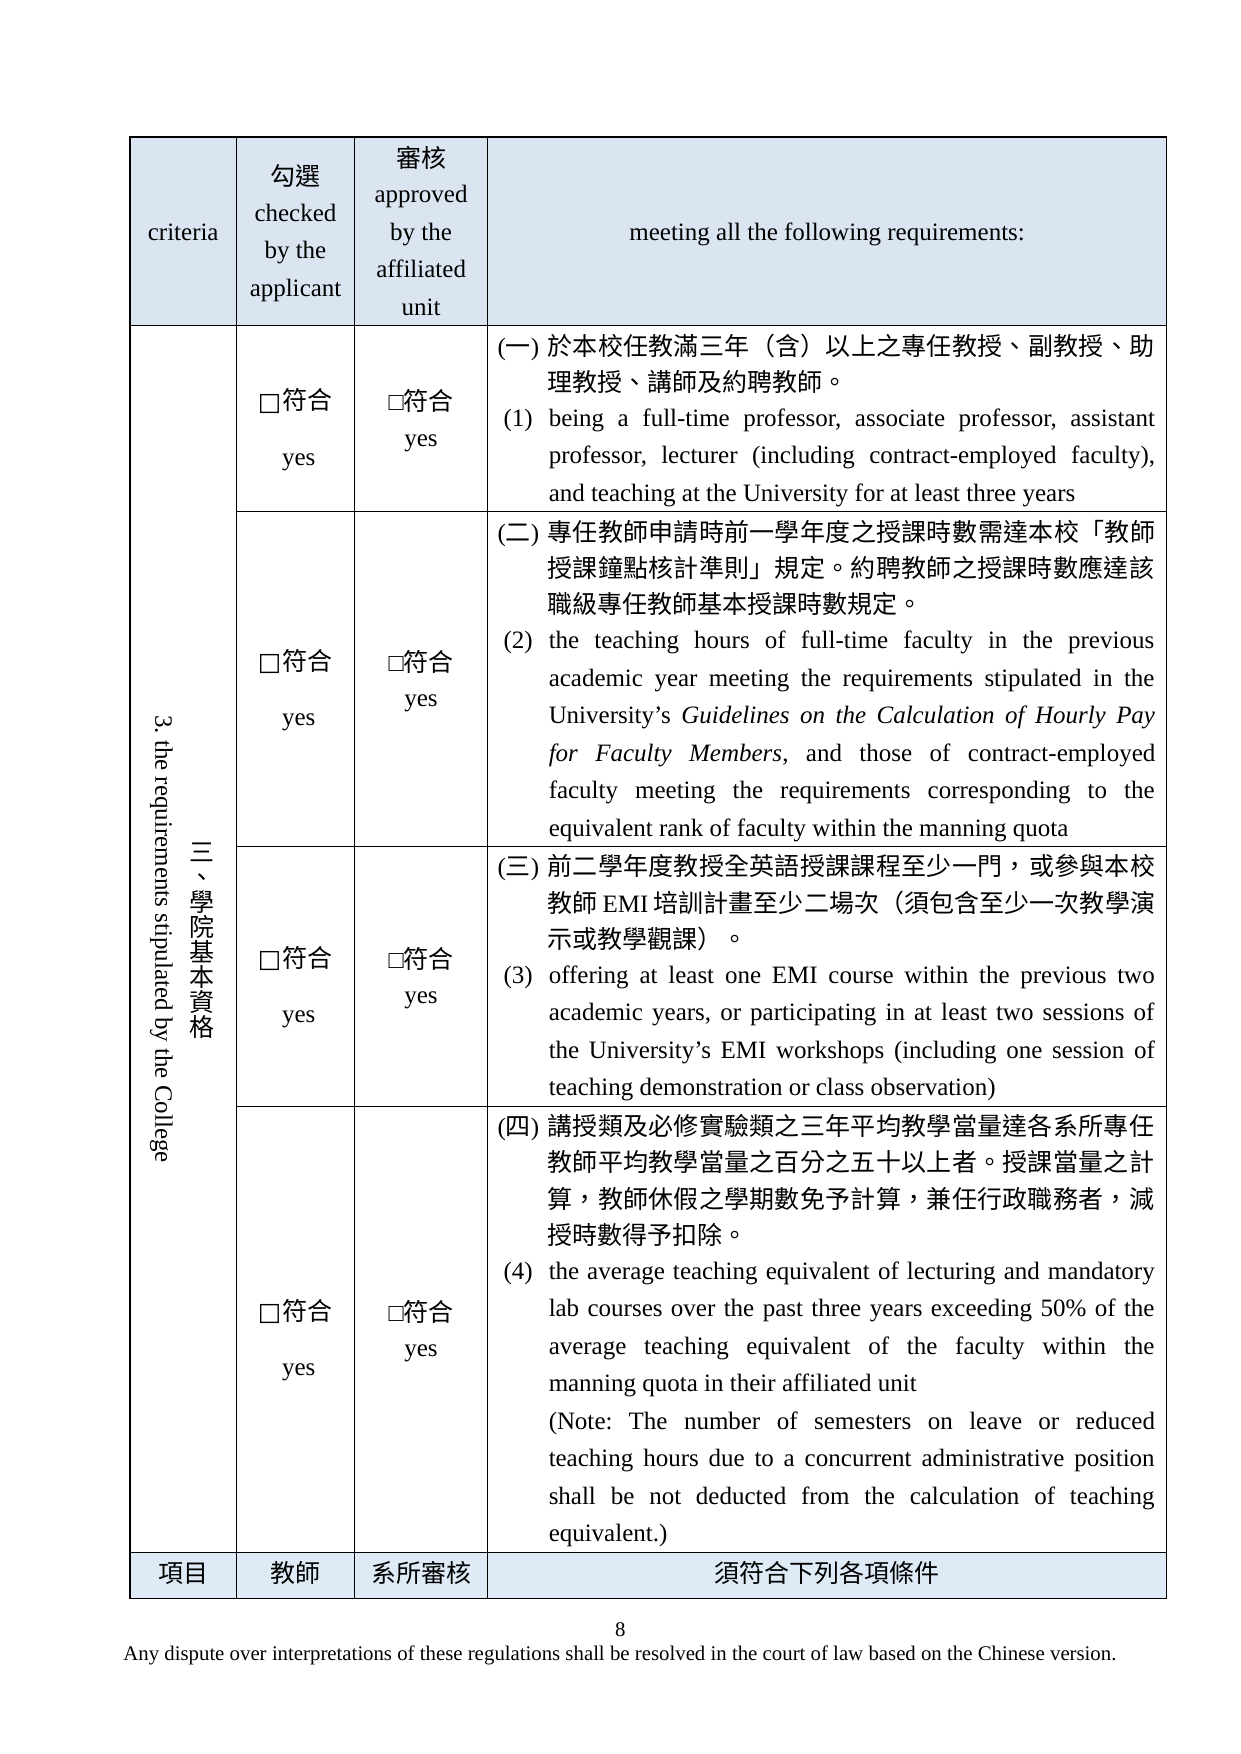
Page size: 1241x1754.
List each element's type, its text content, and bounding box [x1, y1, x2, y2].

table_cell 系所審核 [355, 1553, 487, 1598]
table_cell 符合 yes [237, 1107, 354, 1552]
table_cell □符合 yes [355, 1107, 487, 1552]
table_cell 專任教師申請時前一學年度之授課時數需達本校「教師授課鐘點核計準則」規定。約聘教師之授課時數應達該職級專任教師基本授課時數規定。 the teaching hours of full-time faculty in the previous academic year meeting the requirements stipulated in the University’s Guidelines on the Calculation of Hourly Pay for Faculty Members, and those of contract-employed faculty meeting the requirements corresponding to the equivalent rank of faculty within the manning quota [488, 512, 1166, 846]
table_cell criteria [131, 138, 236, 325]
table_cell 前二學年度教授全英語授課課程至少一門，或參與本校教師EMI培訓計畫至少二場次（須包含至少一次教學演示或教學觀課）。 offering at least one EMI course within the previous two academic years, or participating in at least two sessions of the University’s EMI workshops (including one session of teaching demonstration or class observation) [488, 847, 1166, 1106]
table_cell 須符合下列各項條件 [488, 1553, 1166, 1598]
table_cell 三、學院基本資格 3. the requirements stipulated by the College [131, 326, 236, 1552]
table_cell 符合 yes [237, 847, 354, 1106]
table_cell meeting all the following requirements: [488, 138, 1166, 325]
table_cell 審核 approved by the affiliated unit [355, 138, 487, 325]
table_cell 符合 yes [237, 326, 354, 511]
table_cell 講授類及必修實驗類之三年平均教學當量達各系所專任教師平均教學當量之百分之五十以上者。授課當量之計算，教師休假之學期數免予計算，兼任行政職務者，減授時數得予扣除。 the average teaching equivalent of lecturing and mandatory lab courses over the past three years exceeding 50% of the average teaching equivalent of the faculty within the manning quota in their affiliated unit (Note: The number of semesters on leave or reduced teaching hours due to a concurrent administrative position shall be not deducted from the calculation of teaching equivalent.) [488, 1107, 1166, 1552]
table_cell 於本校任教滿三年（含）以上之專任教授、副教授、助理教授、講師及約聘教師。 being a full-time professor, associate professor, assistant professor, lecturer (including contract-employed faculty), and teaching at the University for at least three years [488, 326, 1166, 511]
table_cell 教師 [237, 1553, 354, 1598]
table_cell □符合 yes [355, 847, 487, 1106]
table_cell □符合 yes [355, 326, 487, 511]
table_cell 勾選 checked by the applicant [237, 138, 354, 325]
table_cell 符合 yes [237, 512, 354, 846]
table_cell □符合 yes [355, 512, 487, 846]
table_cell 項目 [131, 1553, 236, 1598]
